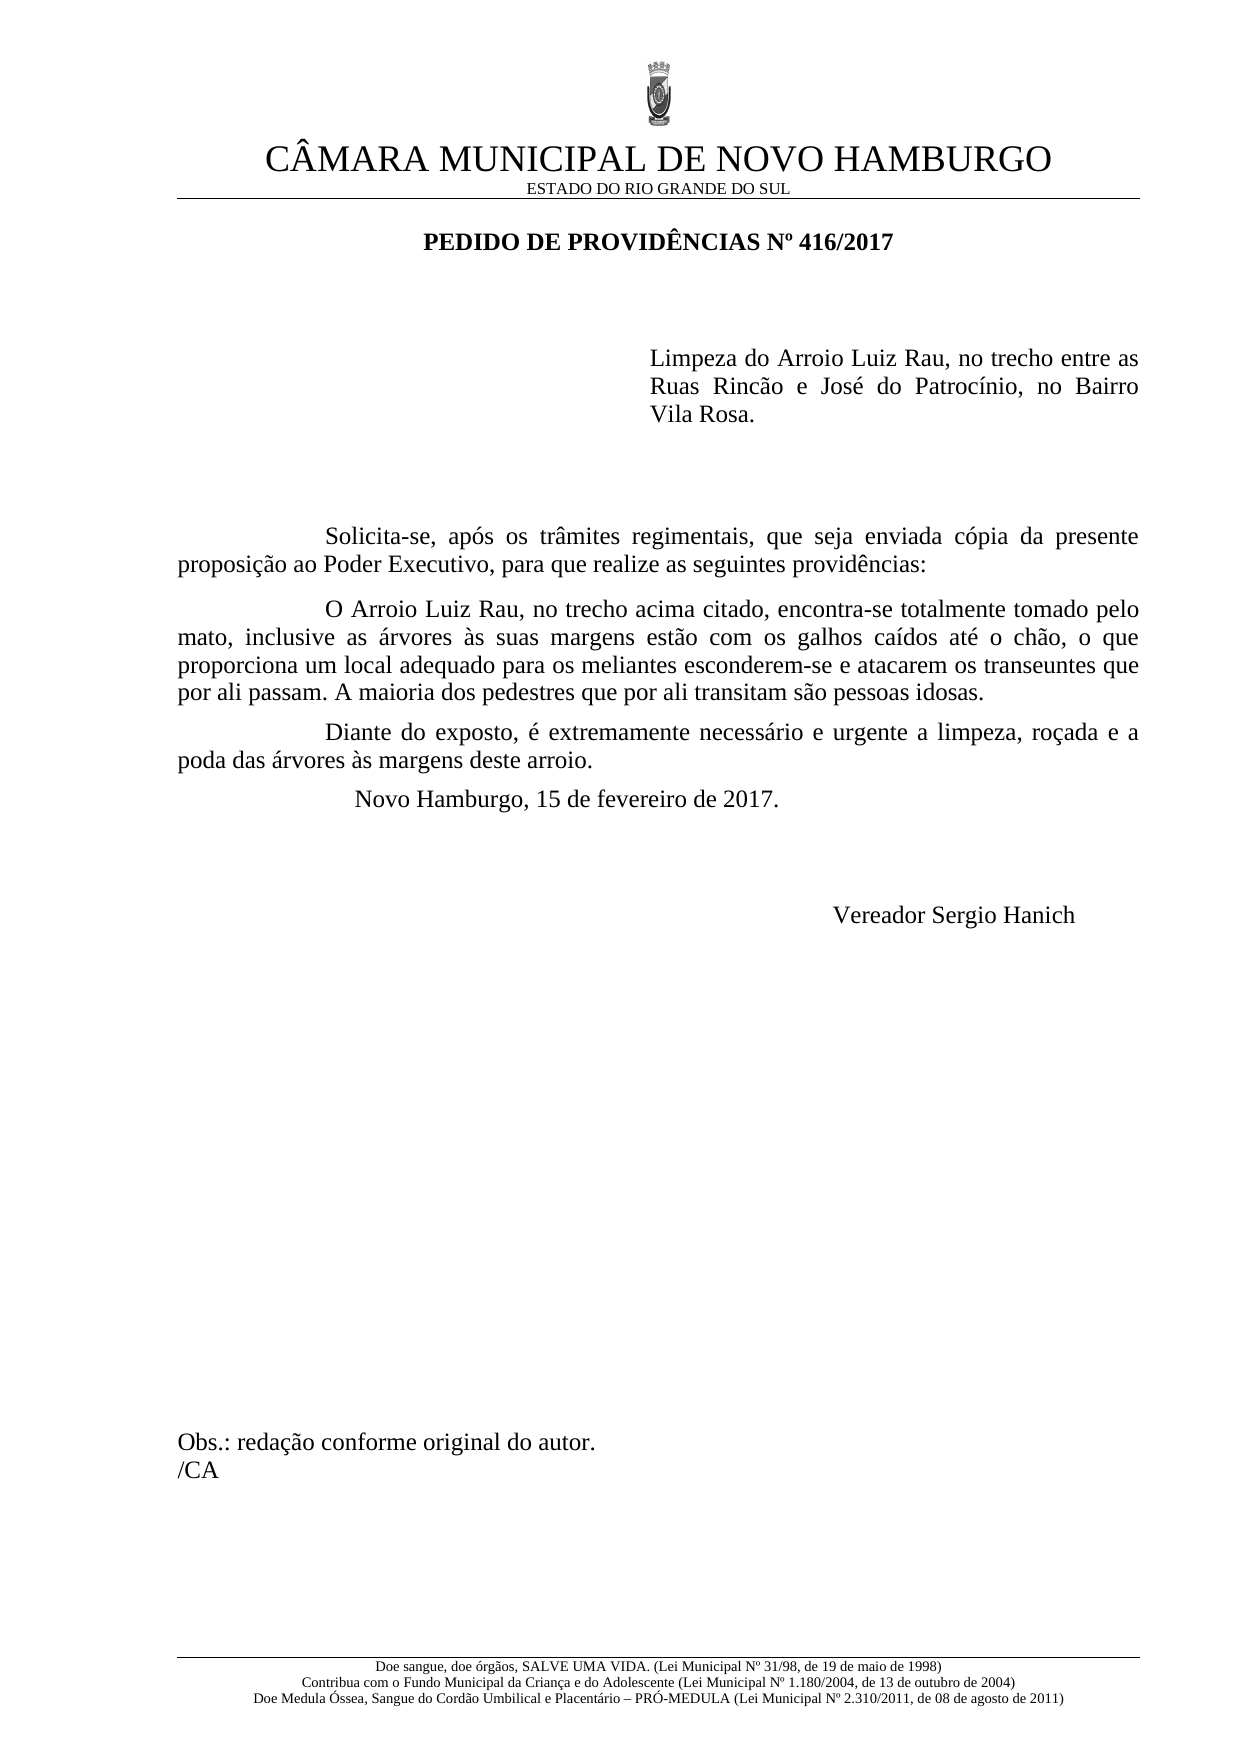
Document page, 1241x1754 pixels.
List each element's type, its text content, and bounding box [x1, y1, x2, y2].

text O Arroio Luiz Rau, no trecho acima citado, encontra-se totalmente tomado pelo mato, inclusive as árvores às suas margens estão com os galhos caídos até o chão, o que proporciona um local adequado para os meliantes esconderem-se e atacarem os transeuntes que por ali passam. A maioria dos pedestres que por ali transitam são pessoas idosas. [177, 595, 1140, 706]
text Obs.: redação conforme original do autor. [177, 1428, 1140, 1456]
text Vereador Sergio Hanich [768, 902, 1140, 929]
text Novo Hamburgo, 15 de fevereiro de 2017. [177, 785, 1140, 813]
text PEDIDO DE PROVIDÊNCIAS Nº 416/2017 [177, 228, 1140, 256]
text Solicita-se, após os trâmites regimentais, que seja enviada cópia da presente proposição ao Poder Executivo, para que realize as seguintes providências: [177, 522, 1140, 578]
text Diante do exposto, é extremamente necessário e urgente a limpeza, roçada e a poda das árvores às margens deste arroio. [177, 718, 1140, 773]
text Limpeza do Arroio Luiz Rau, no trecho entre as Ruas Rincão e José do Patrocínio, no Bairro Vila Rosa. [649, 344, 1140, 428]
text /CA [177, 1456, 1140, 1483]
